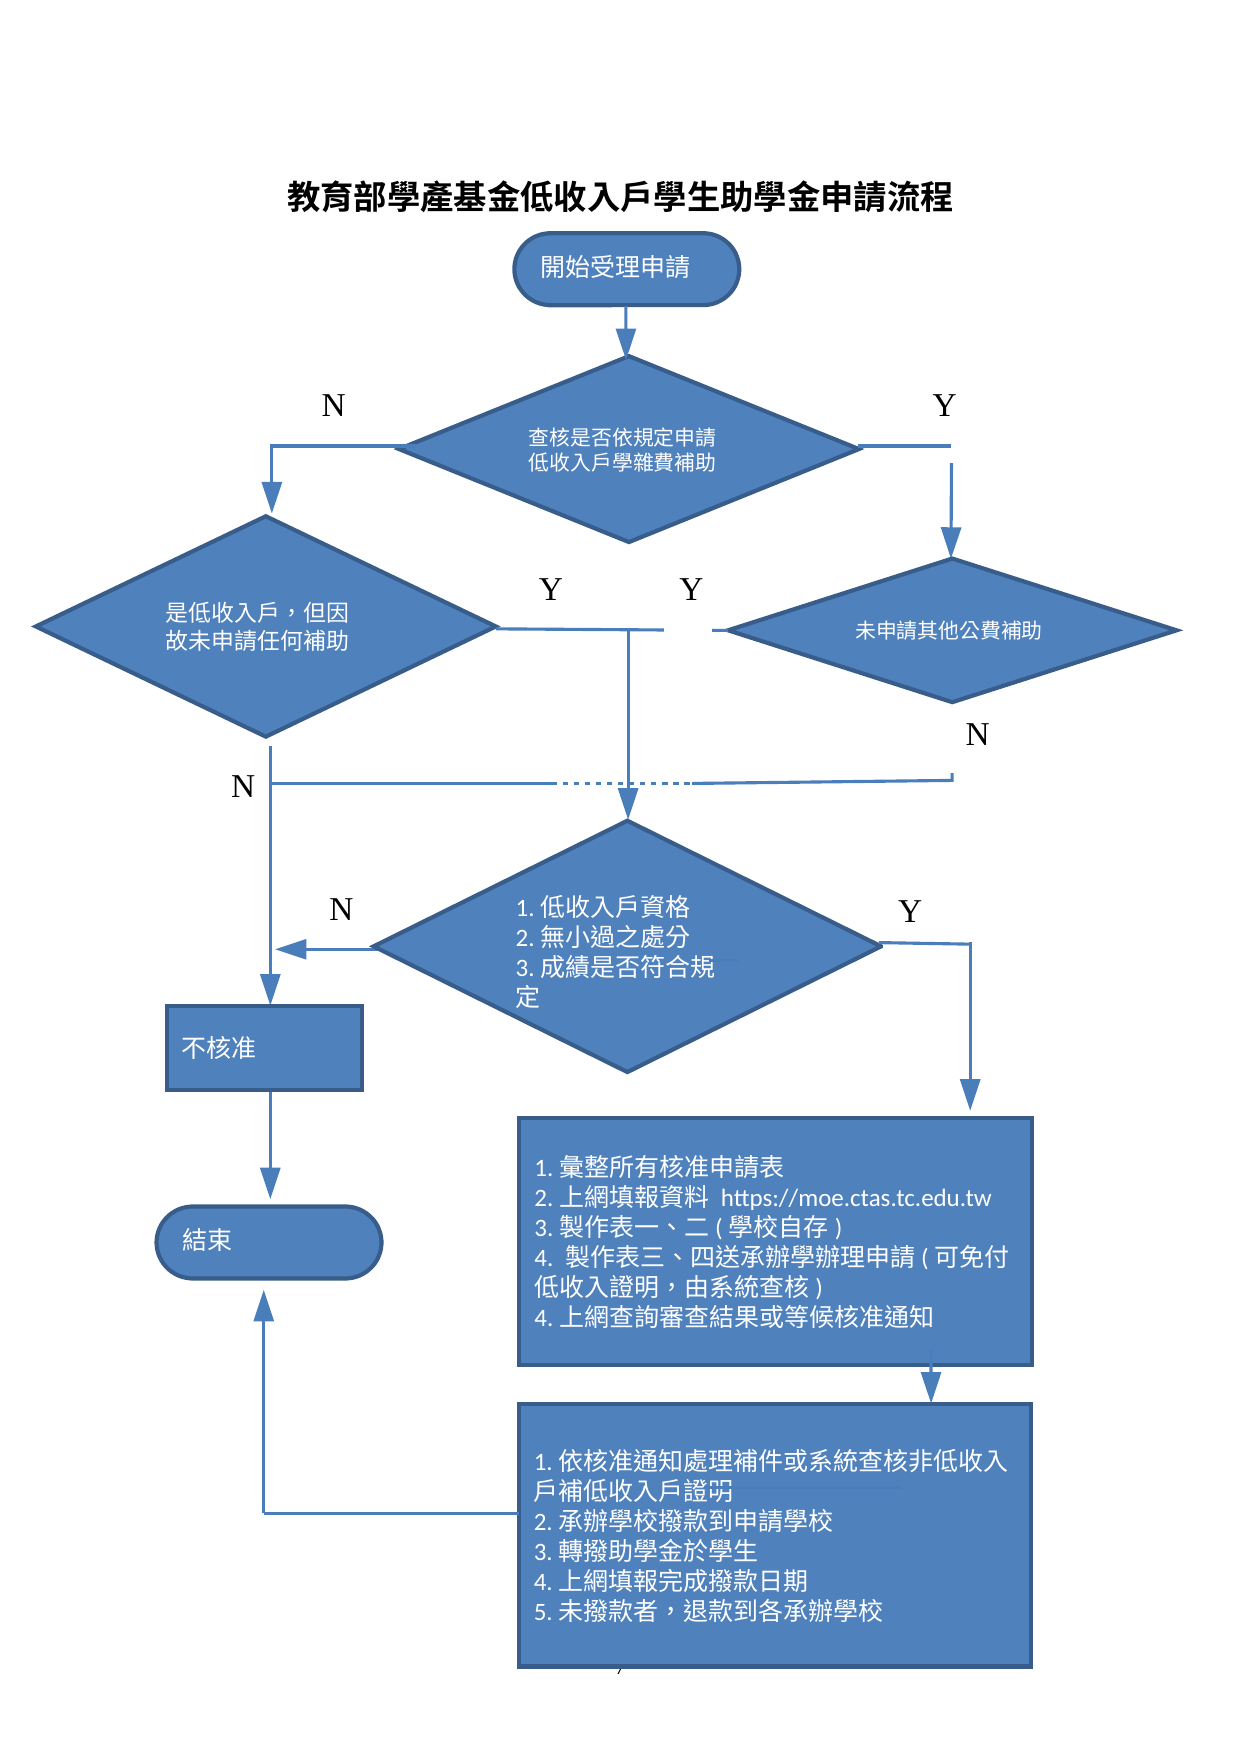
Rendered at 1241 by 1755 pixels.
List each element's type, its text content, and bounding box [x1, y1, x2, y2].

text Y [538, 569, 557, 589]
text Y [932, 385, 951, 405]
text Y [679, 579, 697, 607]
text 教育部學產基金低收入戶學生助學金申請流程 [59, 153, 1181, 216]
text N [329, 890, 348, 928]
text Y [538, 579, 557, 607]
text N [231, 766, 249, 804]
text Y [898, 901, 916, 929]
text Y [932, 395, 951, 423]
text N [321, 385, 340, 423]
text Y [898, 891, 916, 911]
text N [965, 715, 984, 753]
text Y [679, 569, 697, 589]
